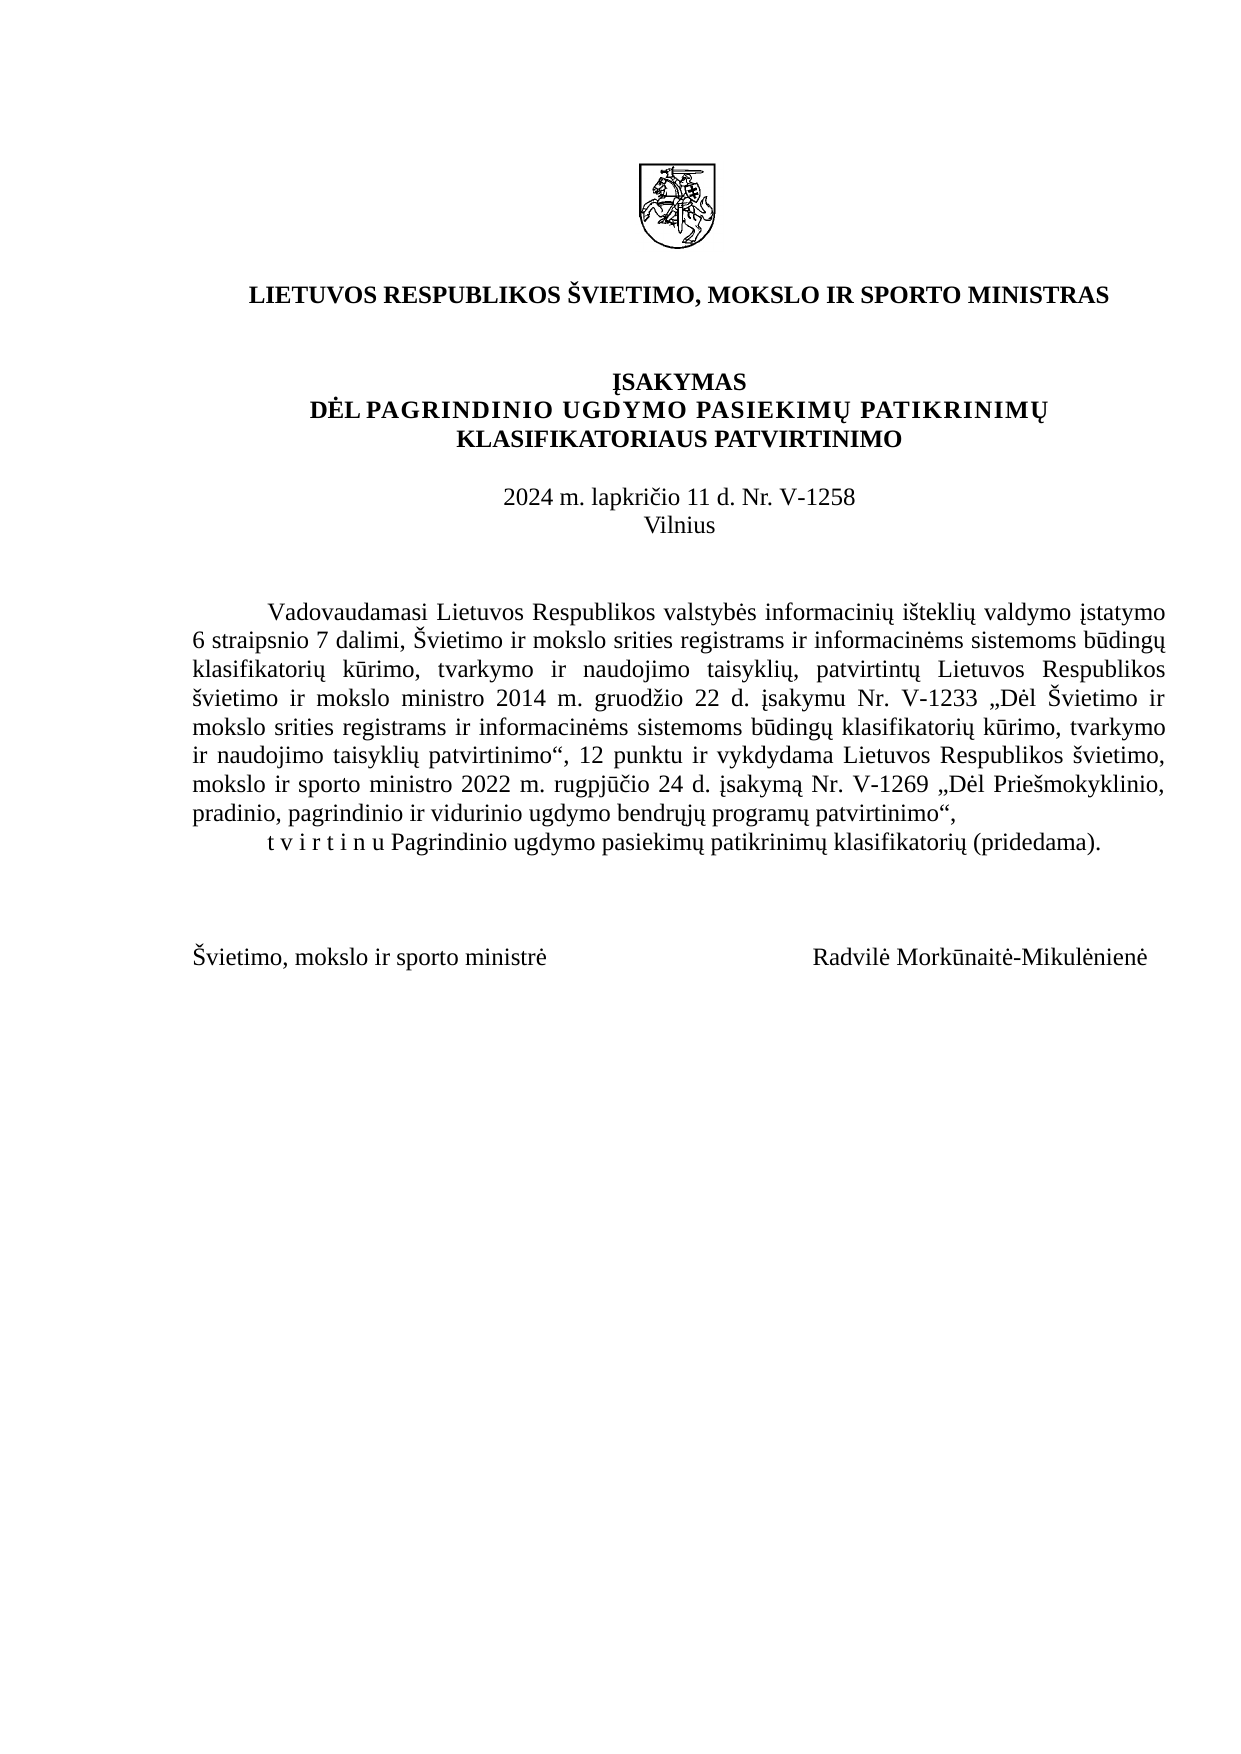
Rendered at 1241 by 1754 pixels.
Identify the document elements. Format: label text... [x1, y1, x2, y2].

text tvirtinu Pagrindinio ugdymo pasiekimų patikrinimų klasifikatorių (pridedama). [192, 827, 1167, 855]
text LIETUVOS RESPUBLIKOS ŠVIETIMO, MOKSLO IR SPORTO MINISTRAS [192, 280, 1167, 309]
text 2024 m. lapkričio 11 d. Nr. V-1258 [192, 482, 1167, 510]
text DĖL PAGRINDINIO UGDYMO PASIEKIMŲ PATIKRINIMŲ KLASIFIKATORIAUS PATVIRTINIMO [192, 395, 1167, 453]
text ĮSAKYMAS [192, 367, 1167, 395]
text Švietimo, mokslo ir sporto ministrė Radvilė Morkūnaitė-Mikulėnienė [192, 942, 1167, 970]
text Vilnius [192, 510, 1167, 539]
text Vadovaudamasi Lietuvos Respublikos valstybės informacinių išteklių valdymo įstatymo 6 straipsnio 7 dalimi, Švietimo ir mokslo srities registrams ir informacinėms sistemoms būdingų klasifikatorių kūrimo, tvarkymo ir naudojimo taisyklių, patvirtintų Lietuvos Respublikos švietimo ir mokslo ministro 2014 m. gruodžio 22 d. įsakymu Nr. V-1233 „Dėl Švietimo ir mokslo srities registrams ir informacinėms sistemoms būdingų klasifikatorių kūrimo, tvarkymo ir naudojimo taisyklių patvirtinimo“, 12 punktu ir vykdydama Lietuvos Respublikos švietimo, mokslo ir sporto ministro 2022 m. rugpjūčio 24 d. įsakymą Nr. V-1269 „Dėl Priešmokyklinio, pradinio, pagrindinio ir vidurinio ugdymo bendrųjų programų patvirtinimo“, [192, 597, 1167, 827]
